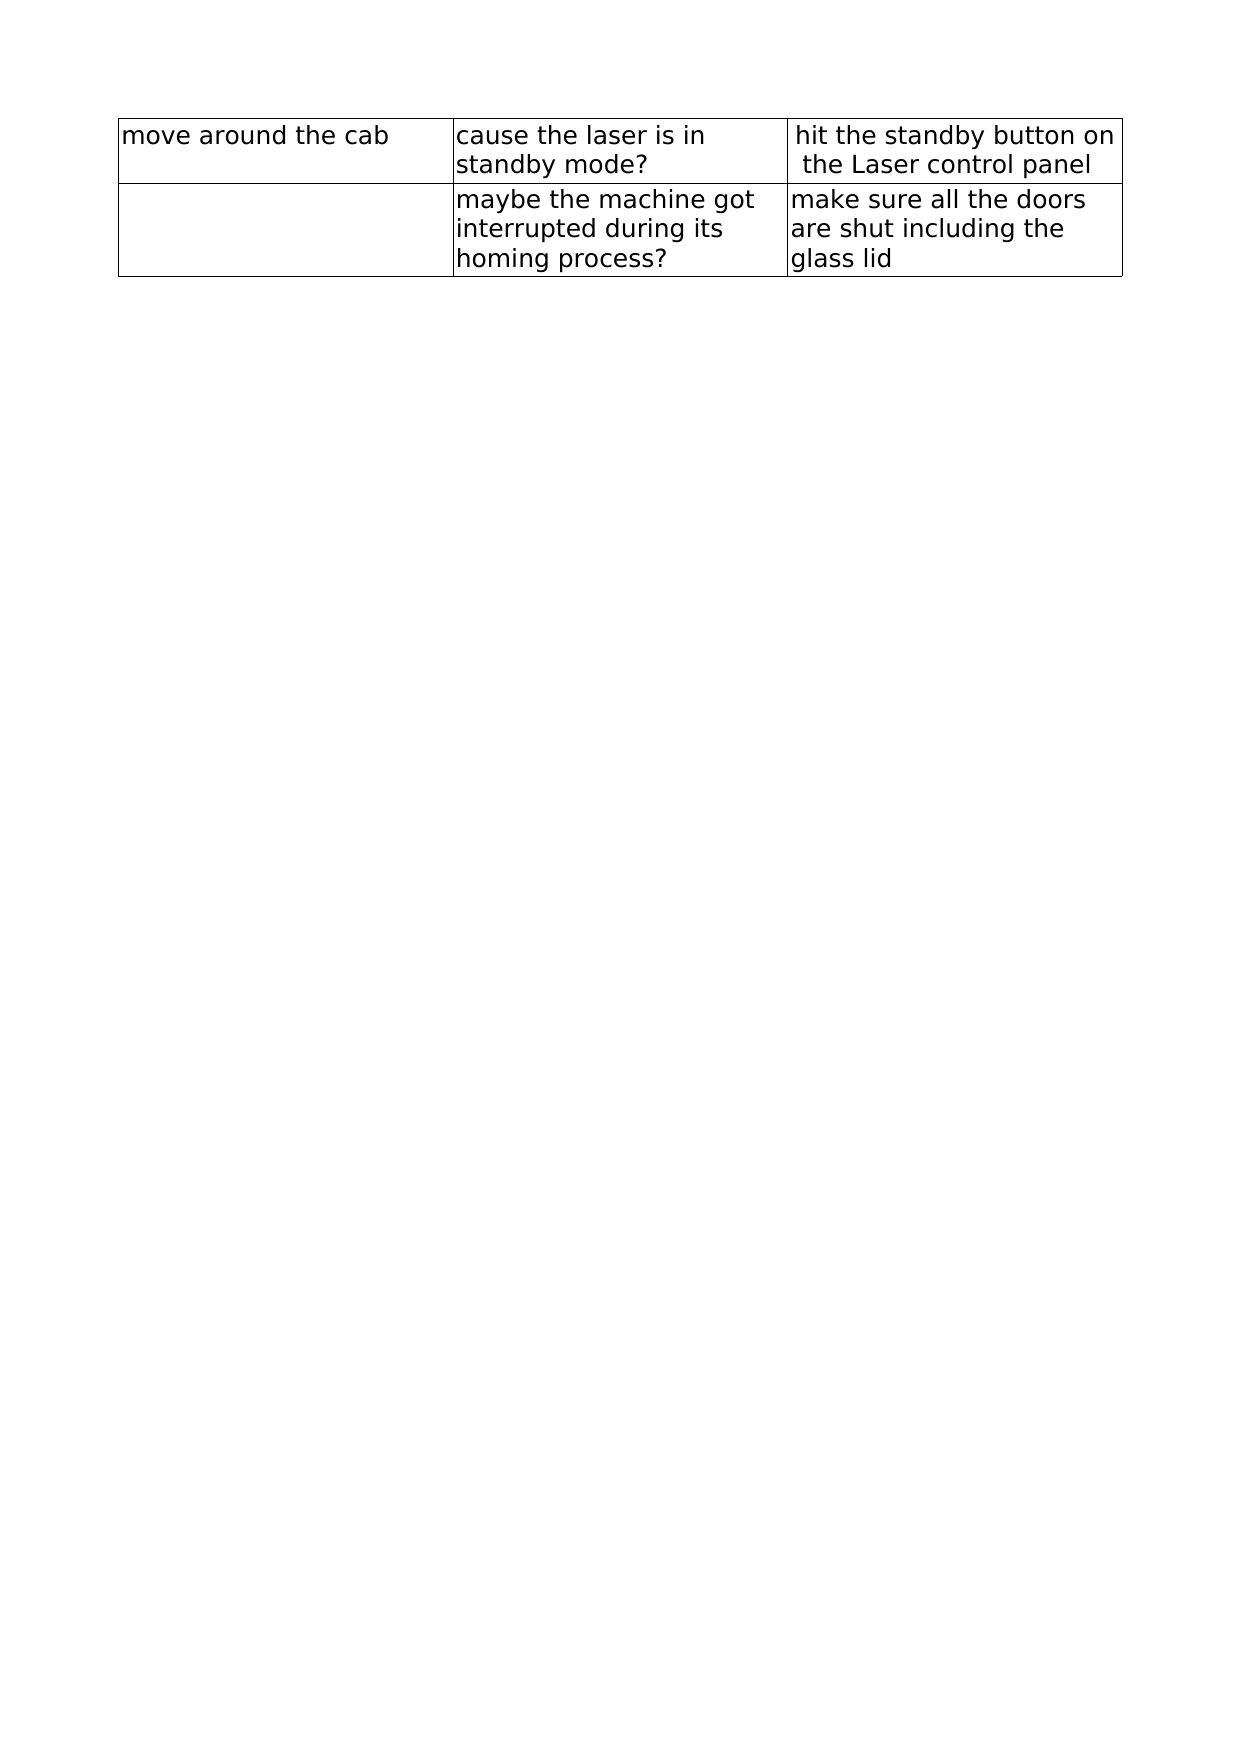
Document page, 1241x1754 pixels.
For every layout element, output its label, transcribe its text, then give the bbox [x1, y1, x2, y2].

table_cell cause the laser is in standby mode? [454, 119, 787, 182]
table_cell make sure all the doors are shut including the glass lid [788, 184, 1122, 276]
table_cell maybe the machine got interrupted during its homing process? [454, 184, 787, 276]
table_cell [119, 184, 453, 276]
table_cell move around the cab [119, 119, 453, 182]
table_cell hit the standby button on the Laser control panel [788, 119, 1122, 182]
